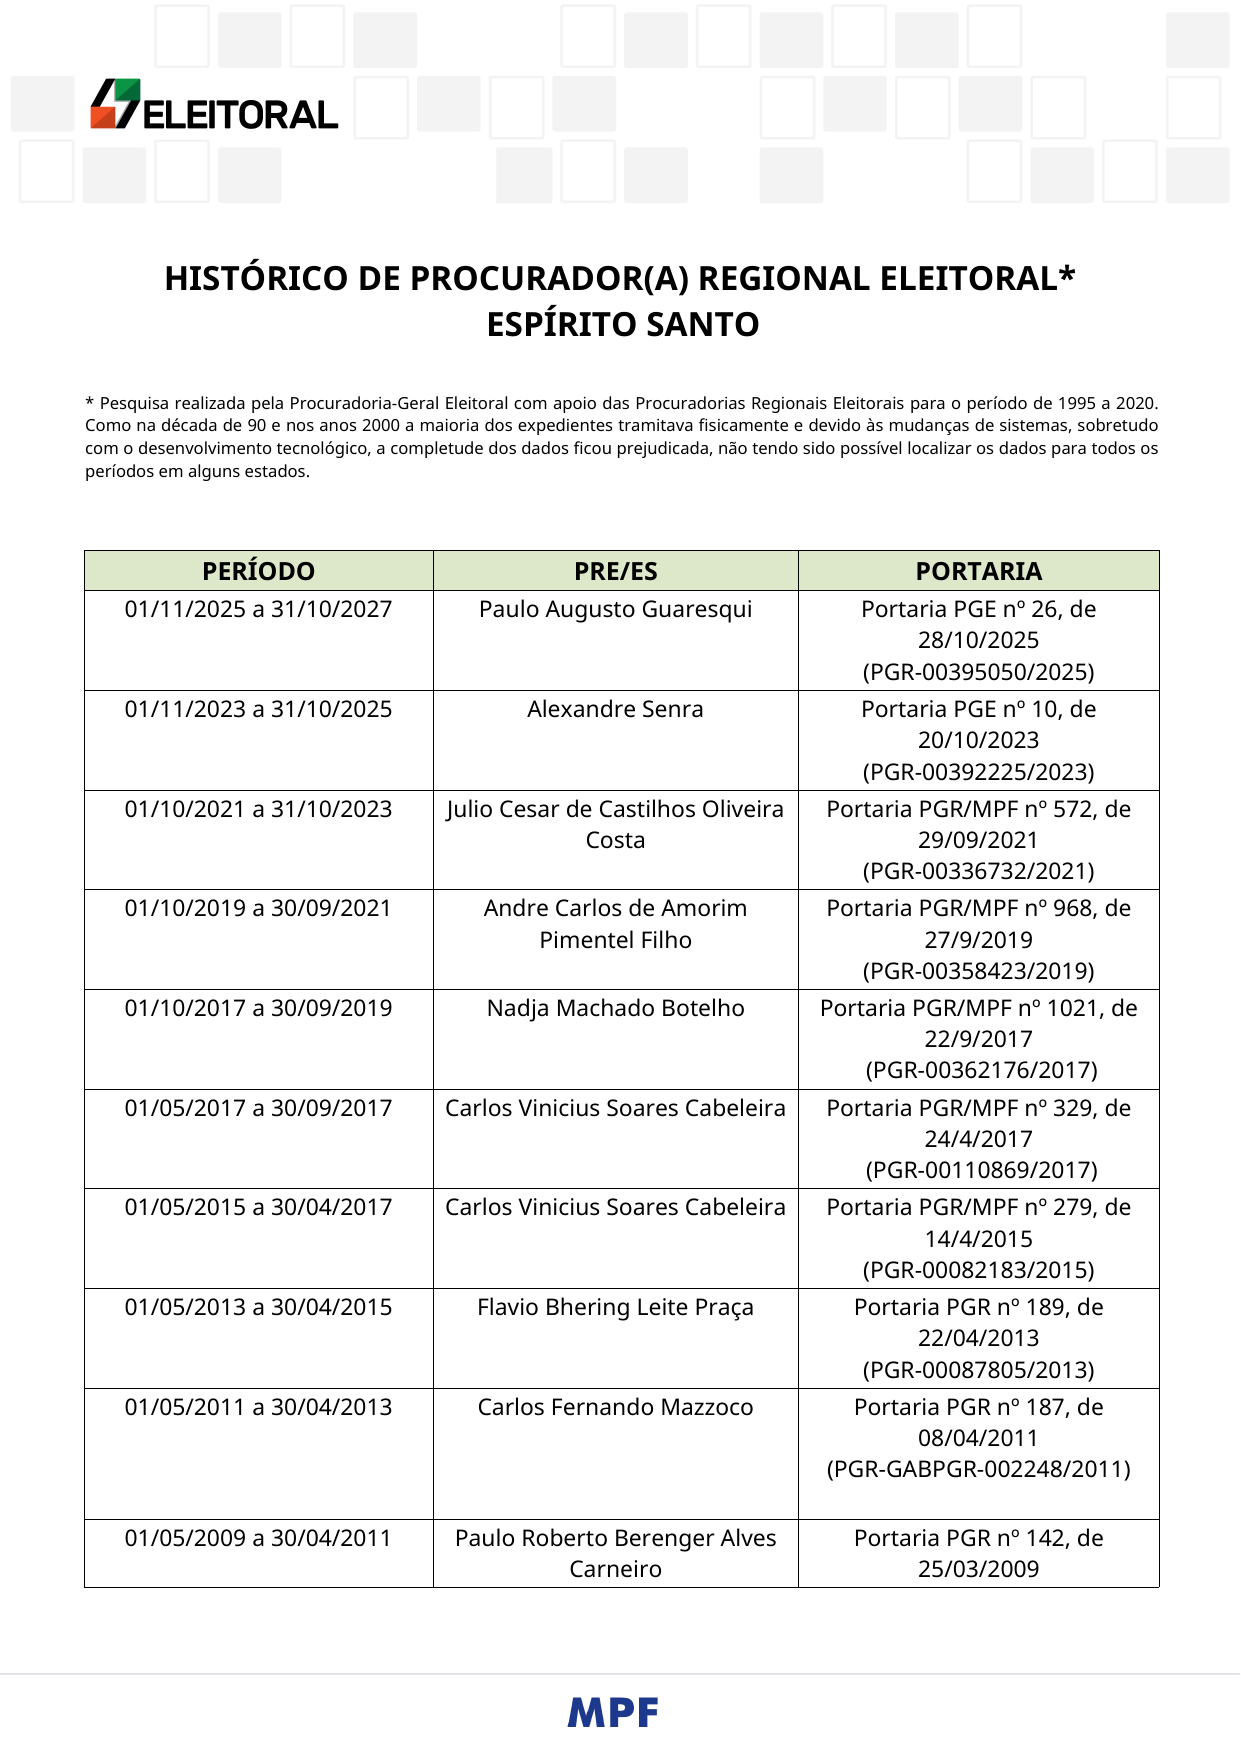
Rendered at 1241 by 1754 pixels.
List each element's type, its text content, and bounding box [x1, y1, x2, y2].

table_cell 01/05/2009 a 30/04/2011 [85, 1520, 433, 1587]
table_cell Julio Cesar de Castilhos Oliveira Costa [434, 791, 798, 889]
table_cell Portaria PGR nº 189, de 22/04/2013 (PGR-00087805/2013) [799, 1289, 1159, 1388]
table_cell 01/10/2021 a 31/10/2023 [85, 791, 433, 889]
table_cell Carlos Fernando Mazzoco [434, 1389, 798, 1519]
picture [0, 1669, 1241, 1754]
picture [0, 0, 1239, 212]
table_cell 01/05/2013 a 30/04/2015 [85, 1289, 433, 1388]
table_cell Paulo Roberto Berenger Alves Carneiro [434, 1520, 798, 1587]
table_cell 01/11/2025 a 31/10/2027 [85, 591, 433, 690]
text ESPÍRITO SANTO [85, 300, 1161, 346]
table_cell Portaria PGR/MPF nº 279, de 14/4/2015 (PGR-00082183/2015) [799, 1189, 1159, 1288]
table_cell Portaria PGR/MPF nº 968, de 27/9/2019 (PGR-00358423/2019) [799, 890, 1159, 989]
table_cell Carlos Vinicius Soares Cabeleira [434, 1189, 798, 1288]
table_cell Carlos Vinicius Soares Cabeleira [434, 1090, 798, 1188]
table_cell 01/10/2017 a 30/09/2019 [85, 990, 433, 1089]
table_header PRE/ES [434, 551, 798, 590]
table_header PORTARIA [799, 551, 1159, 590]
table_cell Flavio Bhering Leite Praça [434, 1289, 798, 1388]
table_cell Portaria PGR/MPF nº 1021, de 22/9/2017 (PGR-00362176/2017) [799, 990, 1159, 1089]
table_cell Nadja Machado Botelho [434, 990, 798, 1089]
table_cell Portaria PGR nº 142, de 25/03/2009 [799, 1520, 1159, 1587]
table_cell Portaria PGR/MPF nº 329, de 24/4/2017 (PGR-00110869/2017) [799, 1090, 1159, 1188]
table_cell Alexandre Senra [434, 691, 798, 789]
table_cell Portaria PGR/MPF nº 572, de 29/09/2021 (PGR-00336732/2021) [799, 791, 1159, 889]
table_cell Portaria PGR nº 187, de 08/04/2011 (PGR-GABPGR-002248/2011) [799, 1389, 1159, 1519]
table_cell 01/05/2015 a 30/04/2017 [85, 1189, 433, 1288]
table_cell Portaria PGE nº 10, de 20/10/2023 (PGR-00392225/2023) [799, 691, 1159, 789]
table_cell Andre Carlos de Amorim Pimentel Filho [434, 890, 798, 989]
table_cell 01/11/2023 a 31/10/2025 [85, 691, 433, 789]
table_cell 01/10/2019 a 30/09/2021 [85, 890, 433, 989]
table_cell Portaria PGE nº 26, de 28/10/2025 (PGR-00395050/2025) [799, 591, 1159, 690]
table_cell 01/05/2017 a 30/09/2017 [85, 1090, 433, 1188]
text HISTÓRICO DE PROCURADOR(A) REGIONAL ELEITORAL* [150, 255, 1090, 300]
table_cell Paulo Augusto Guaresqui [434, 591, 798, 690]
table_header PERÍODO [85, 551, 433, 590]
text * Pesquisa realizada pela Procuradoria-Geral Eleitoral com apoio das Procuradorias Regionais Eleitorais para o período de 1995 a 2020. Como na década de 90 e nos anos 2000 a maioria dos expedientes tramitava fisicamente e devido às mudanças de sistemas, sobretudo com o desenvolvimento tecnológico, a completude dos dados ficou prejudicada, não tendo sido possível localizar os dados para todos os períodos em alguns estados. [85, 391, 1161, 482]
table_cell 01/05/2011 a 30/04/2013 [85, 1389, 433, 1519]
